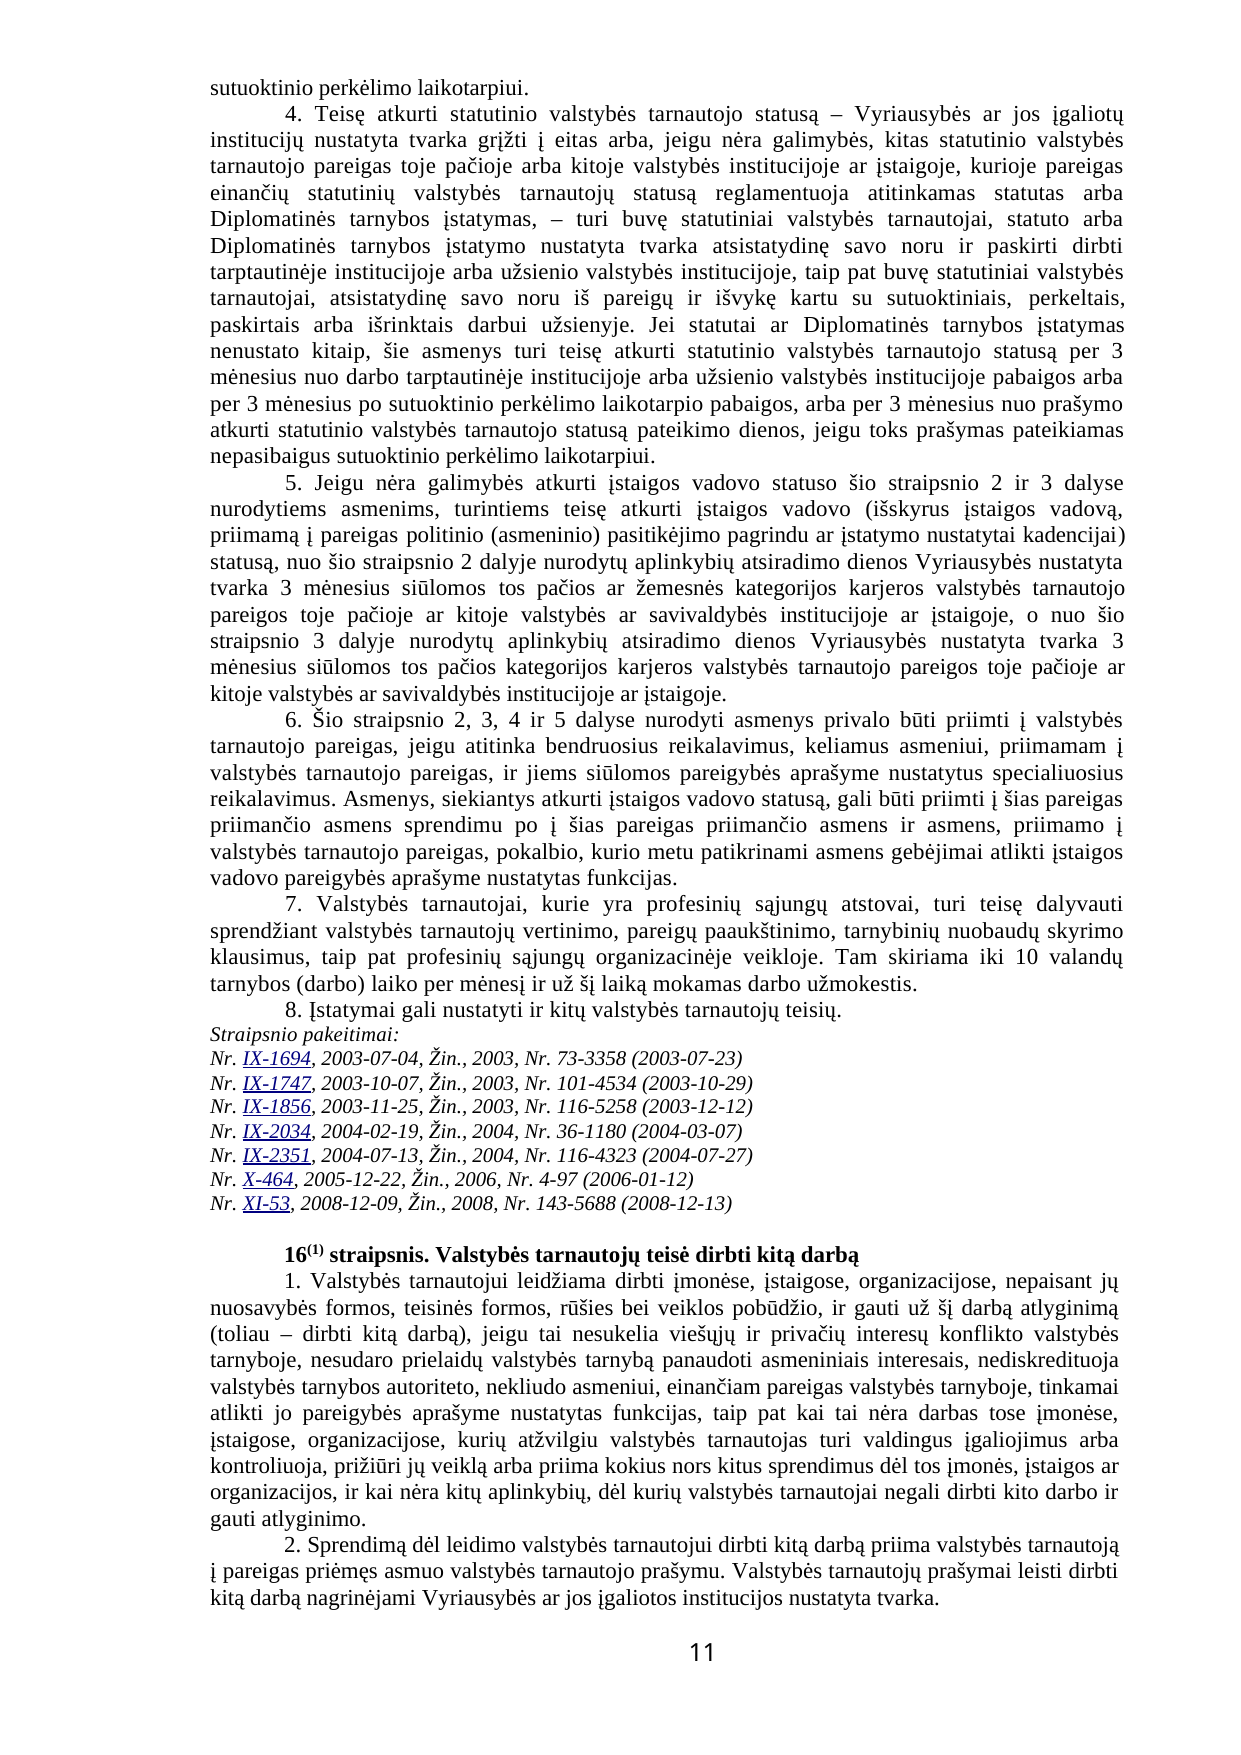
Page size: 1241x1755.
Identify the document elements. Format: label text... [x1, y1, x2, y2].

text Nr. X-464, 2005-12-22, Žin., 2006, Nr. 4-97 (2006-01-12) [210, 1167, 1120, 1191]
text Nr. IX-1747, 2003-10-07, Žin., 2003, Nr. 101-4534 (2003-10-29) [210, 1070, 1120, 1094]
text 6. Šio straipsnio 2, 3, 4 ir 5 dalyse nurodyti asmenys privalo būti priimti į valstybės tarnautojo pareigas, jeigu atitinka bendruosius reikalavimus, keliamus asmeniui, priimamam į valstybės tarnautojo pareigas, ir jiems siūlomos pareigybės aprašyme nustatytus specialiuosius reikalavimus. Asmenys, siekiantys atkurti įstaigos vadovo statusą, gali būti priimti į šias pareigas priimančio asmens sprendimu po į šias pareigas priimančio asmens ir asmens, priimamo į valstybės tarnautojo pareigas, pokalbio, kurio metu patikrinami asmens gebėjimai atlikti įstaigos vadovo pareigybės aprašyme nustatytas funkcijas. [210, 706, 1126, 891]
text 4. Teisę atkurti statutinio valstybės tarnautojo statusą – Vyriausybės ar jos įgaliotų institucijų nustatyta tvarka grįžti į eitas arba, jeigu nėra galimybės, kitas statutinio valstybės tarnautojo pareigas toje pačioje arba kitoje valstybės institucijoje ar įstaigoje, kurioje pareigas einančių statutinių valstybės tarnautojų statusą reglamentuoja atitinkamas statutas arba Diplomatinės tarnybos įstatymas, – turi buvę statutiniai valstybės tarnautojai, statuto arba Diplomatinės tarnybos įstatymo nustatyta tvarka atsistatydinę savo noru ir paskirti dirbti tarptautinėje institucijoje arba užsienio valstybės institucijoje, taip pat buvę statutiniai valstybės tarnautojai, atsistatydinę savo noru iš pareigų ir išvykę kartu su sutuoktiniais, perkeltais, paskirtais arba išrinktais darbui užsienyje. Jei statutai ar Diplomatinės tarnybos įstatymas nenustato kitaip, šie asmenys turi teisę atkurti statutinio valstybės tarnautojo statusą per 3 mėnesius nuo darbo tarptautinėje institucijoje arba užsienio valstybės institucijoje pabaigos arba per 3 mėnesius po sutuoktinio perkėlimo laikotarpio pabaigos, arba per 3 mėnesius nuo prašymo atkurti statutinio valstybės tarnautojo statusą pateikimo dienos, jeigu toks prašymas pateikiamas nepasibaigus sutuoktinio perkėlimo laikotarpiui. [210, 100, 1126, 469]
text Nr. IX-2034, 2004-02-19, Žin., 2004, Nr. 36-1180 (2004-03-07) [210, 1118, 1120, 1143]
text 7. Valstybės tarnautojai, kurie yra profesinių sąjungų atstovai, turi teisę dalyvauti sprendžiant valstybės tarnautojų vertinimo, pareigų paaukštinimo, tarnybinių nuobaudų skyrimo klausimus, taip pat profesinių sąjungų organizacinėje veikloje. Tam skiriama iki 10 valandų tarnybos (darbo) laiko per mėnesį ir už šį laiką mokamas darbo užmokestis. [210, 891, 1126, 996]
text Nr. IX-1856, 2003-11-25, Žin., 2003, Nr. 116-5258 (2003-12-12) [210, 1094, 1120, 1118]
text Nr. XI-53, 2008-12-09, Žin., 2008, Nr. 143-5688 (2008-12-13) [210, 1191, 1120, 1215]
text 1. Valstybės tarnautojui leidžiama dirbti įmonėse, įstaigose, organizacijose, nepaisant jų nuosavybės formos, teisinės formos, rūšies bei veiklos pobūdžio, ir gauti už šį darbą atlyginimą (toliau – dirbti kitą darbą), jeigu tai nesukelia viešųjų ir privačių interesų konflikto valstybės tarnyboje, nesudaro prielaidų valstybės tarnybą panaudoti asmeniniais interesais, nediskredituoja valstybės tarnybos autoriteto, nekliudo asmeniui, einančiam pareigas valstybės tarnyboje, tinkamai atlikti jo pareigybės aprašyme nustatytas funkcijas, taip pat kai tai nėra darbas tose įmonėse, įstaigose, organizacijose, kurių atžvilgiu valstybės tarnautojas turi valdingus įgaliojimus arba kontroliuoja, prižiūri jų veiklą arba priima kokius nors kitus sprendimus dėl tos įmonės, įstaigos ar organizacijos, ir kai nėra kitų aplinkybių, dėl kurių valstybės tarnautojai negali dirbti kito darbo ir gauti atlyginimo. [210, 1267, 1120, 1531]
text 2. Sprendimą dėl leidimo valstybės tarnautojui dirbti kitą darbą priima valstybės tarnautoją į pareigas priėmęs asmuo valstybės tarnautojo prašymu. Valstybės tarnautojų prašymai leisti dirbti kitą darbą nagrinėjami Vyriausybės ar jos įgaliotos institucijos nustatyta tvarka. [210, 1531, 1120, 1610]
text Straipsnio pakeitimai: [210, 1022, 1126, 1046]
text 8. Įstatymai gali nustatyti ir kitų valstybės tarnautojų teisių. [210, 996, 1126, 1022]
text Nr. IX-1694, 2003-07-04, Žin., 2003, Nr. 73-3358 (2003-07-23) [210, 1046, 1120, 1070]
text Nr. IX-2351, 2004-07-13, Žin., 2004, Nr. 116-4323 (2004-07-27) [210, 1143, 1120, 1167]
text 5. Jeigu nėra galimybės atkurti įstaigos vadovo statuso šio straipsnio 2 ir 3 dalyse nurodytiems asmenims, turintiems teisę atkurti įstaigos vadovo (išskyrus įstaigos vadovą, priimamą į pareigas politinio (asmeninio) pasitikėjimo pagrindu ar įstatymo nustatytai kadencijai) statusą, nuo šio straipsnio 2 dalyje nurodytų aplinkybių atsiradimo dienos Vyriausybės nustatyta tvarka 3 mėnesius siūlomos tos pačios ar žemesnės kategorijos karjeros valstybės tarnautojo pareigos toje pačioje ar kitoje valstybės ar savivaldybės institucijoje ar įstaigoje, o nuo šio straipsnio 3 dalyje nurodytų aplinkybių atsiradimo dienos Vyriausybės nustatyta tvarka 3 mėnesius siūlomos tos pačios kategorijos karjeros valstybės tarnautojo pareigos toje pačioje ar kitoje valstybės ar savivaldybės institucijoje ar įstaigoje. [210, 469, 1126, 706]
text sutuoktinio perkėlimo laikotarpiui. [210, 73, 1126, 100]
text 16(1) straipsnis. Valstybės tarnautojų teisė dirbti kitą darbą [210, 1241, 1120, 1267]
